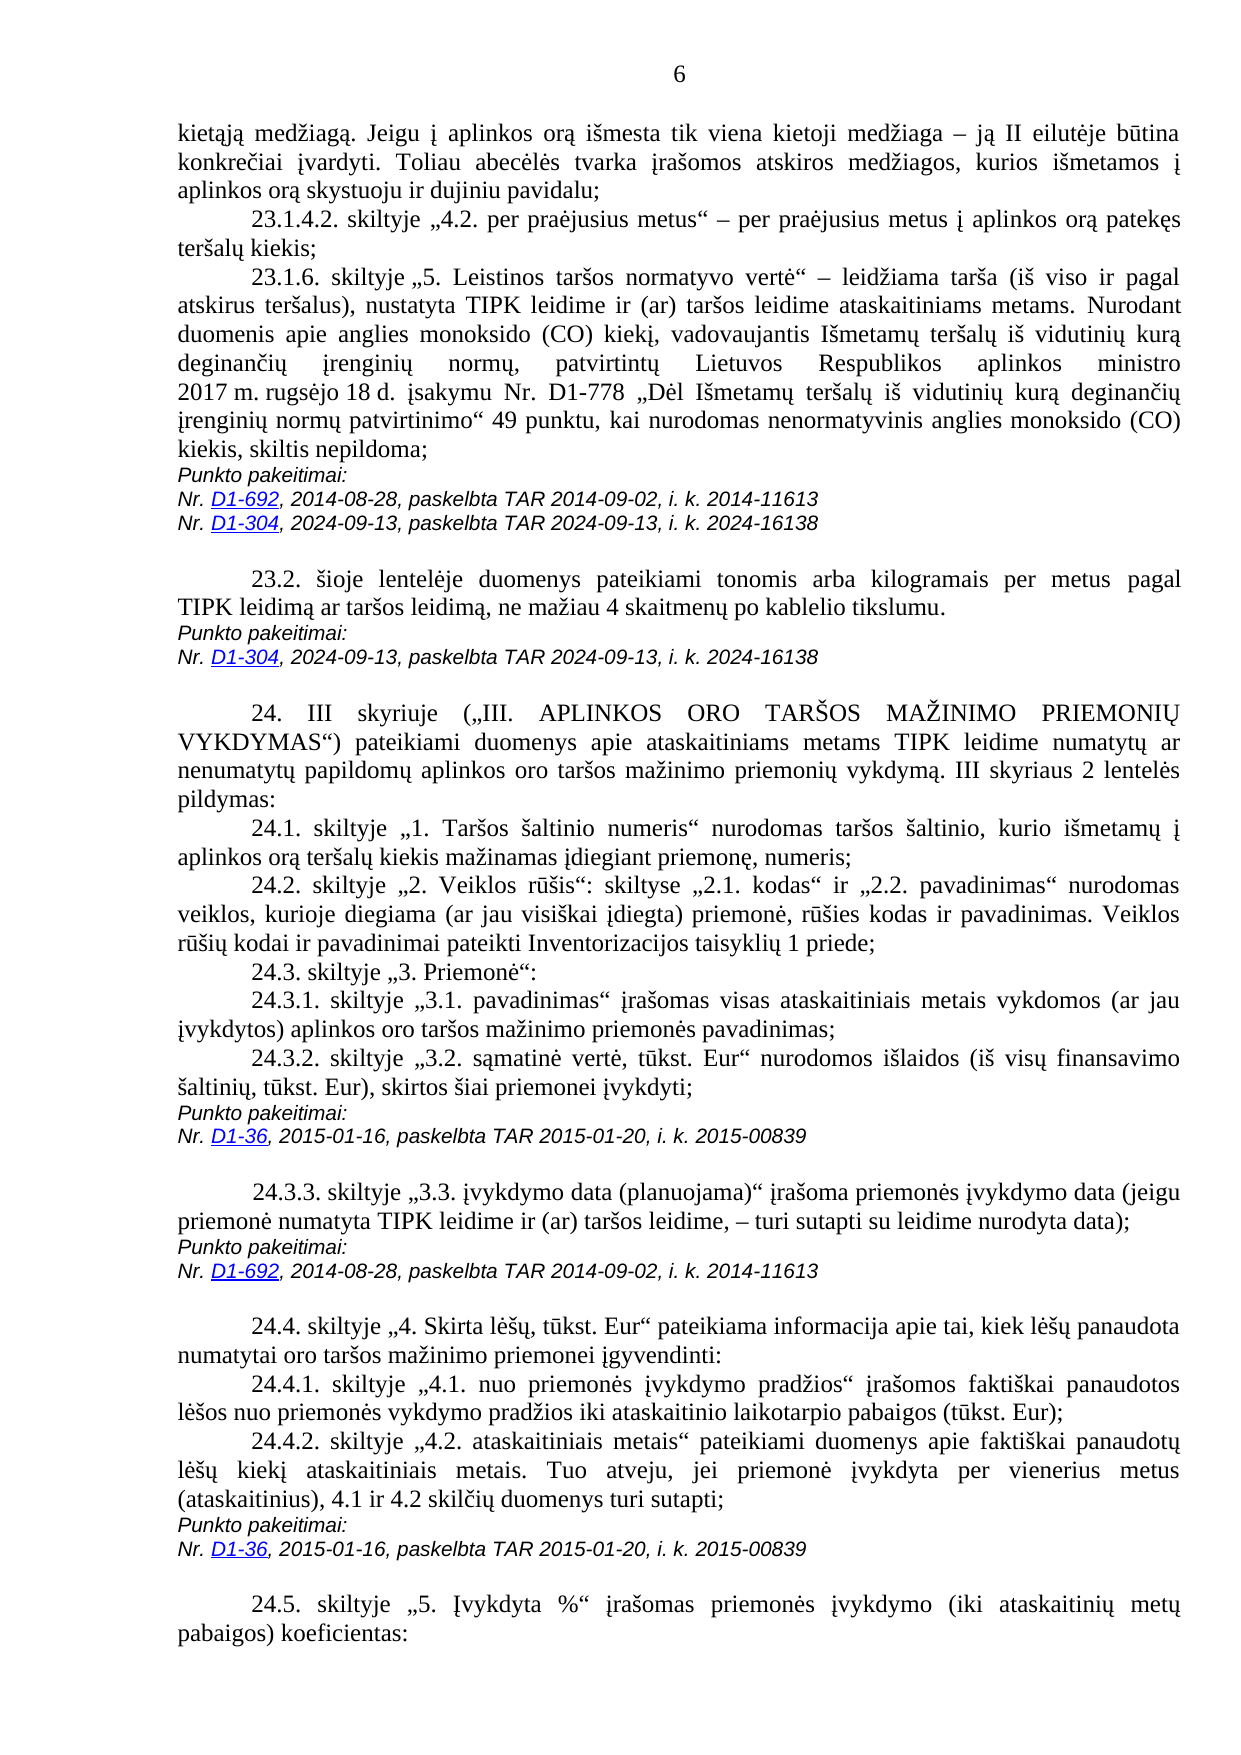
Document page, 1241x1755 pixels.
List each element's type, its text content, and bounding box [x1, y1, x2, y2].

text Nr. D1-36, 2015-01-16, paskelbta TAR 2015-01-20, i. k. 2015-00839 [177, 1124, 1181, 1148]
text Punkto pakeitimai: [177, 1512, 1181, 1536]
text kietąją medžiagą. Jeigu į aplinkos orą išmesta tik viena kietoji medžiaga – ją II eilutėje būtina konkrečiai įvardyti. Toliau abecėlės tvarka įrašomos atskiros medžiagos, kurios išmetamos į aplinkos orą skystuoju ir dujiniu pavidalu; [177, 118, 1181, 204]
text 24.5. skiltyje „5. Įvykdyta %“ įrašomas priemonės įvykdymo (iki ataskaitinių metų pabaigos) koeficientas: [177, 1589, 1181, 1647]
text Nr. D1-304, 2024-09-13, paskelbta TAR 2024-09-13, i. k. 2024-16138 [177, 645, 1181, 669]
text Punkto pakeitimai: [177, 1100, 1181, 1124]
text Punkto pakeitimai: [177, 1234, 1181, 1258]
text 24.3. skiltyje „3. Priemonė“: [177, 957, 1181, 985]
text Nr. D1-692, 2014-08-28, paskelbta TAR 2014-09-02, i. k. 2014-11613 [177, 1258, 1181, 1282]
text 24.1. skiltyje „1. Taršos šaltinio numeris“ nurodomas taršos šaltinio, kurio išmetamų į aplinkos orą teršalų kiekis mažinamas įdiegiant priemonę, numeris; [177, 813, 1181, 870]
text 23.2. šioje lentelėje duomenys pateikiami tonomis arba kilogramais per metus pagal TIPK leidimą ar taršos leidimą, ne mažiau 4 skaitmenų po kablelio tikslumu. [177, 564, 1181, 621]
text 24.3.1. skiltyje „3.1. pavadinimas“ įrašomas visas ataskaitiniais metais vykdomos (ar jau įvykdytos) aplinkos oro taršos mažinimo priemonės pavadinimas; [177, 985, 1181, 1043]
text 24.4.1. skiltyje „4.1. nuo priemonės įvykdymo pradžios“ įrašomos faktiškai panaudotos lėšos nuo priemonės vykdymo pradžios iki ataskaitinio laikotarpio pabaigos (tūkst. Eur); [177, 1369, 1181, 1426]
text 24.3.3. skiltyje „3.3. įvykdymo data (planuojama)“ įrašoma priemonės įvykdymo data (jeigu priemonė numatyta TIPK leidime ir (ar) taršos leidime, – turi sutapti su leidime nurodyta data); [177, 1177, 1181, 1234]
text Nr. D1-36, 2015-01-16, paskelbta TAR 2015-01-20, i. k. 2015-00839 [177, 1536, 1181, 1560]
text 24.3.2. skiltyje „3.2. sąmatinė vertė, tūkst. Eur“ nurodomos išlaidos (iš visų finansavimo šaltinių, tūkst. Eur), skirtos šiai priemonei įvykdyti; [177, 1043, 1181, 1100]
text 24.2. skiltyje „2. Veiklos rūšis“: skiltyse „2.1. kodas“ ir „2.2. pavadinimas“ nurodomas veiklos, kurioje diegiama (ar jau visiškai įdiegta) priemonė, rūšies kodas ir pavadinimas. Veiklos rūšių kodai ir pavadinimai pateikti Inventorizacijos taisyklių 1 priede; [177, 870, 1181, 957]
text 24.4. skiltyje „4. Skirta lėšų, tūkst. Eur“ pateikiama informacija apie tai, kiek lėšų panaudota numatytai oro taršos mažinimo priemonei įgyvendinti: [177, 1311, 1181, 1369]
text Nr. D1-692, 2014-08-28, paskelbta TAR 2014-09-02, i. k. 2014-11613 [177, 487, 1181, 511]
text 23.1.4.2. skiltyje „4.2. per praėjusius metus“ – per praėjusius metus į aplinkos orą patekęs teršalų kiekis; [177, 204, 1181, 262]
text 24.4.2. skiltyje „4.2. ataskaitiniais metais“ pateikiami duomenys apie faktiškai panaudotų lėšų kiekį ataskaitiniais metais. Tuo atveju, jei priemonė įvykdyta per vienerius metus (ataskaitinius), 4.1 ir 4.2 skilčių duomenys turi sutapti; [177, 1426, 1181, 1512]
text 23.1.6. skiltyje „5. Leistinos taršos normatyvo vertė“ – leidžiama tarša (iš viso ir pagal atskirus teršalus), nustatyta TIPK leidime ir (ar) taršos leidime ataskaitiniams metams. Nurodant duomenis apie anglies monoksido (CO) kiekį, vadovaujantis Išmetamų teršalų iš vidutinių kurą deginančių įrenginių normų, patvirtintų Lietuvos Respublikos aplinkos ministro 2017 m. rugsėjo 18 d. įsakymu Nr. D1-778 „Dėl Išmetamų teršalų iš vidutinių kurą deginančių įrenginių normų patvirtinimo“ 49 punktu, kai nurodomas nenormatyvinis anglies monoksido (CO) kiekis, skiltis nepildoma; [177, 262, 1181, 463]
text Punkto pakeitimai: [177, 621, 1181, 645]
text 24. III skyriuje („III. APLINKOS ORO TARŠOS MAŽINIMO PRIEMONIŲ VYKDYMAS“) pateikiami duomenys apie ataskaitiniams metams TIPK leidime numatytų ar nenumatytų papildomų aplinkos oro taršos mažinimo priemonių vykdymą. III skyriaus 2 lentelės pildymas: [177, 698, 1181, 813]
text Punkto pakeitimai: [177, 463, 1181, 487]
text Nr. D1-304, 2024-09-13, paskelbta TAR 2024-09-13, i. k. 2024-16138 [177, 511, 1181, 535]
